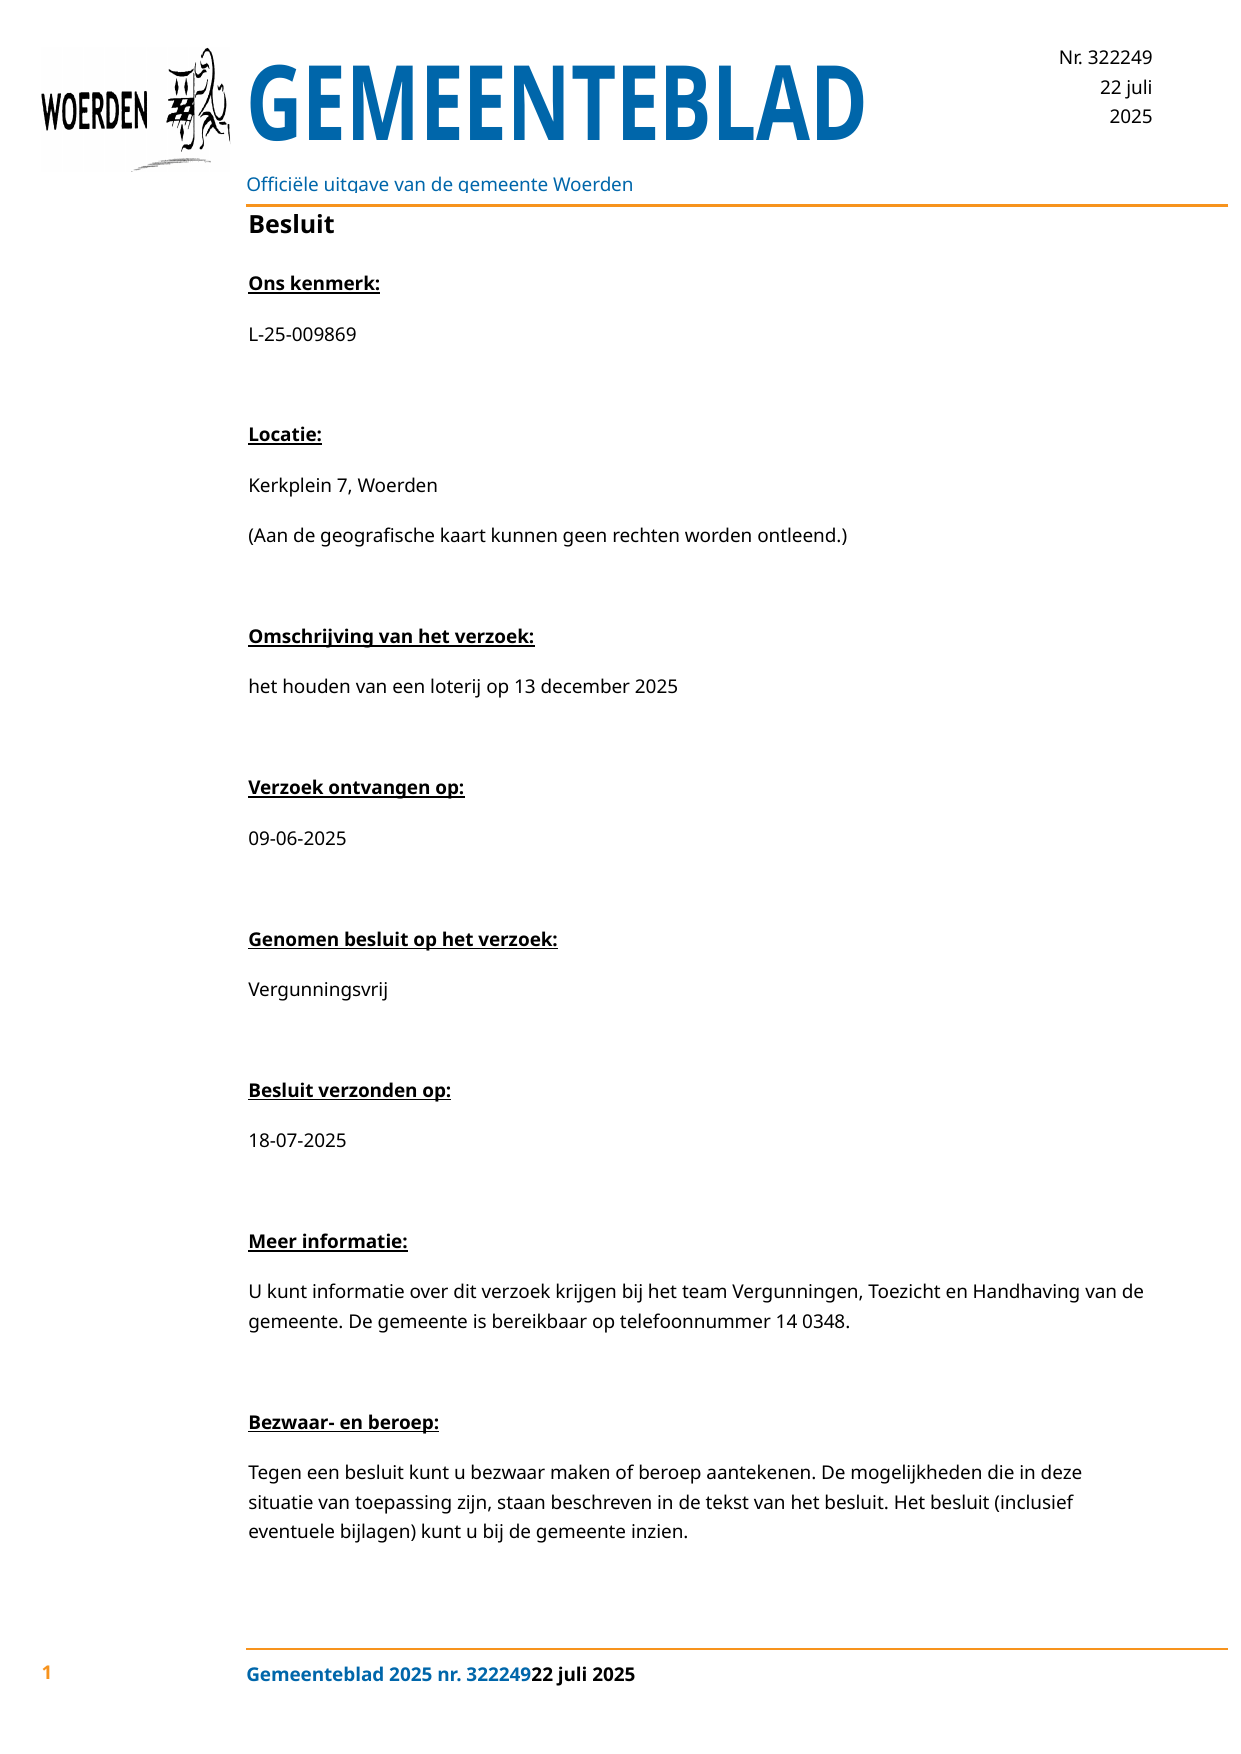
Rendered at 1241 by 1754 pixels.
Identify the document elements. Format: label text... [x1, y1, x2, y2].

text Besluit [248, 207, 1152, 241]
picture [41, 47, 231, 172]
text Besluit verzonden op: [248, 1077, 1152, 1103]
text 09-06-2025 [248, 825, 1152, 851]
text Bezwaar- en beroep: [248, 1409, 1152, 1435]
text Ons kenmerk: [248, 270, 1152, 296]
text L-25-009869 [248, 321, 1152, 346]
text Tegen een besluit kunt u bezwaar maken of beroep aantekenen. De mogelijkheden die in deze situatie van toepassing zijn, staan beschreven in de tekst van het besluit. Het besluit (inclusief eventuele bijlagen) kunt u bij de gemeente inzien. [248, 1459, 1152, 1544]
text Vergunningsvrij [248, 976, 1152, 1002]
text Locatie: [248, 422, 1152, 447]
text U kunt informatie over dit verzoek krijgen bij het team Vergunningen, Toezicht en Handhaving van de gemeente. De gemeente is bereikbaar op telefoonnummer 14 0348. [248, 1279, 1152, 1334]
text Omschrijving van het verzoek: [248, 623, 1152, 649]
text Verzoek ontvangen op: [248, 774, 1152, 800]
text Kerkplein 7, Woerden [248, 472, 1152, 498]
text het houden van een loterij op 13 december 2025 [248, 674, 1152, 699]
text Meer informatie: [248, 1228, 1152, 1254]
text Genomen besluit op het verzoek: [248, 926, 1152, 951]
text 18-07-2025 [248, 1127, 1152, 1153]
text (Aan de geografische kaart kunnen geen rechten worden ontleend.) [248, 522, 1152, 548]
